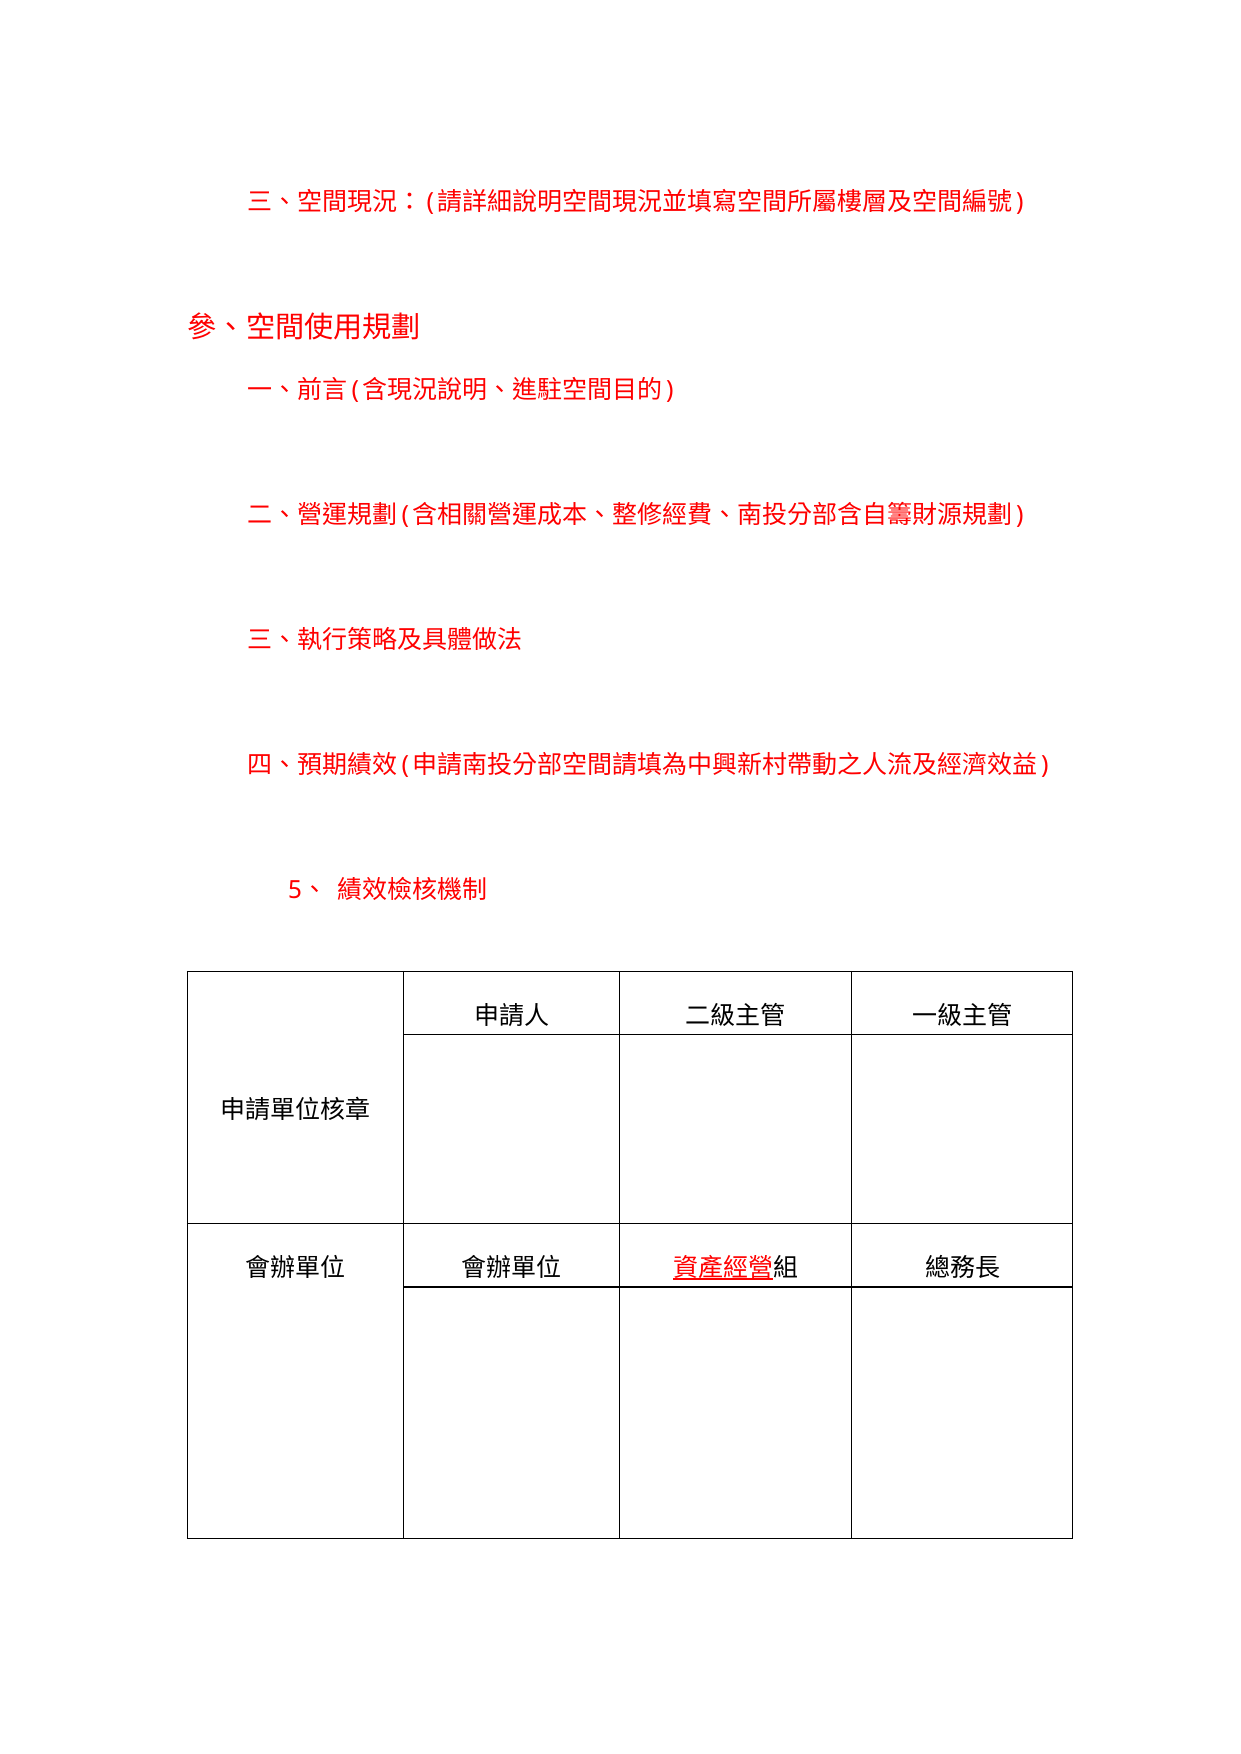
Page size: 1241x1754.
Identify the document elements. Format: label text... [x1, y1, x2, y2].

table_cell 會辦單位 [188, 1224, 403, 1537]
text 二、營運規劃(含相關營運成本、整修經費、南投分部含自籌財源規劃) [187, 471, 1053, 533]
list 績效檢核機制 [287, 846, 1053, 908]
table_header 申請單位核章 [188, 972, 403, 1223]
text 三、空間現況：(請詳細說明空間現況並填寫空間所屬樓層及空間編號) [187, 158, 1053, 221]
text 三、執行策略及具體做法 [187, 596, 1053, 658]
table_cell 總務長 [852, 1224, 1072, 1286]
table_cell 資產經營組 [620, 1224, 851, 1286]
table_cell [620, 1288, 851, 1537]
table_cell [852, 1035, 1072, 1223]
text 參、空間使用規劃 [187, 283, 1053, 346]
table_cell [852, 1288, 1072, 1537]
table_header 二級主管 [620, 972, 851, 1034]
text 四、預期績效(申請南投分部空間請填為中興新村帶動之人流及經濟效益) [187, 721, 1053, 783]
table_cell [620, 1035, 851, 1223]
text 一、前言(含現況說明、進駐空間目的) [187, 346, 1053, 408]
table_cell [404, 1288, 619, 1537]
table_header 申請人 [404, 972, 619, 1034]
table_cell [404, 1035, 619, 1223]
table_cell 會辦單位 [404, 1224, 619, 1286]
table_header 一級主管 [852, 972, 1072, 1034]
